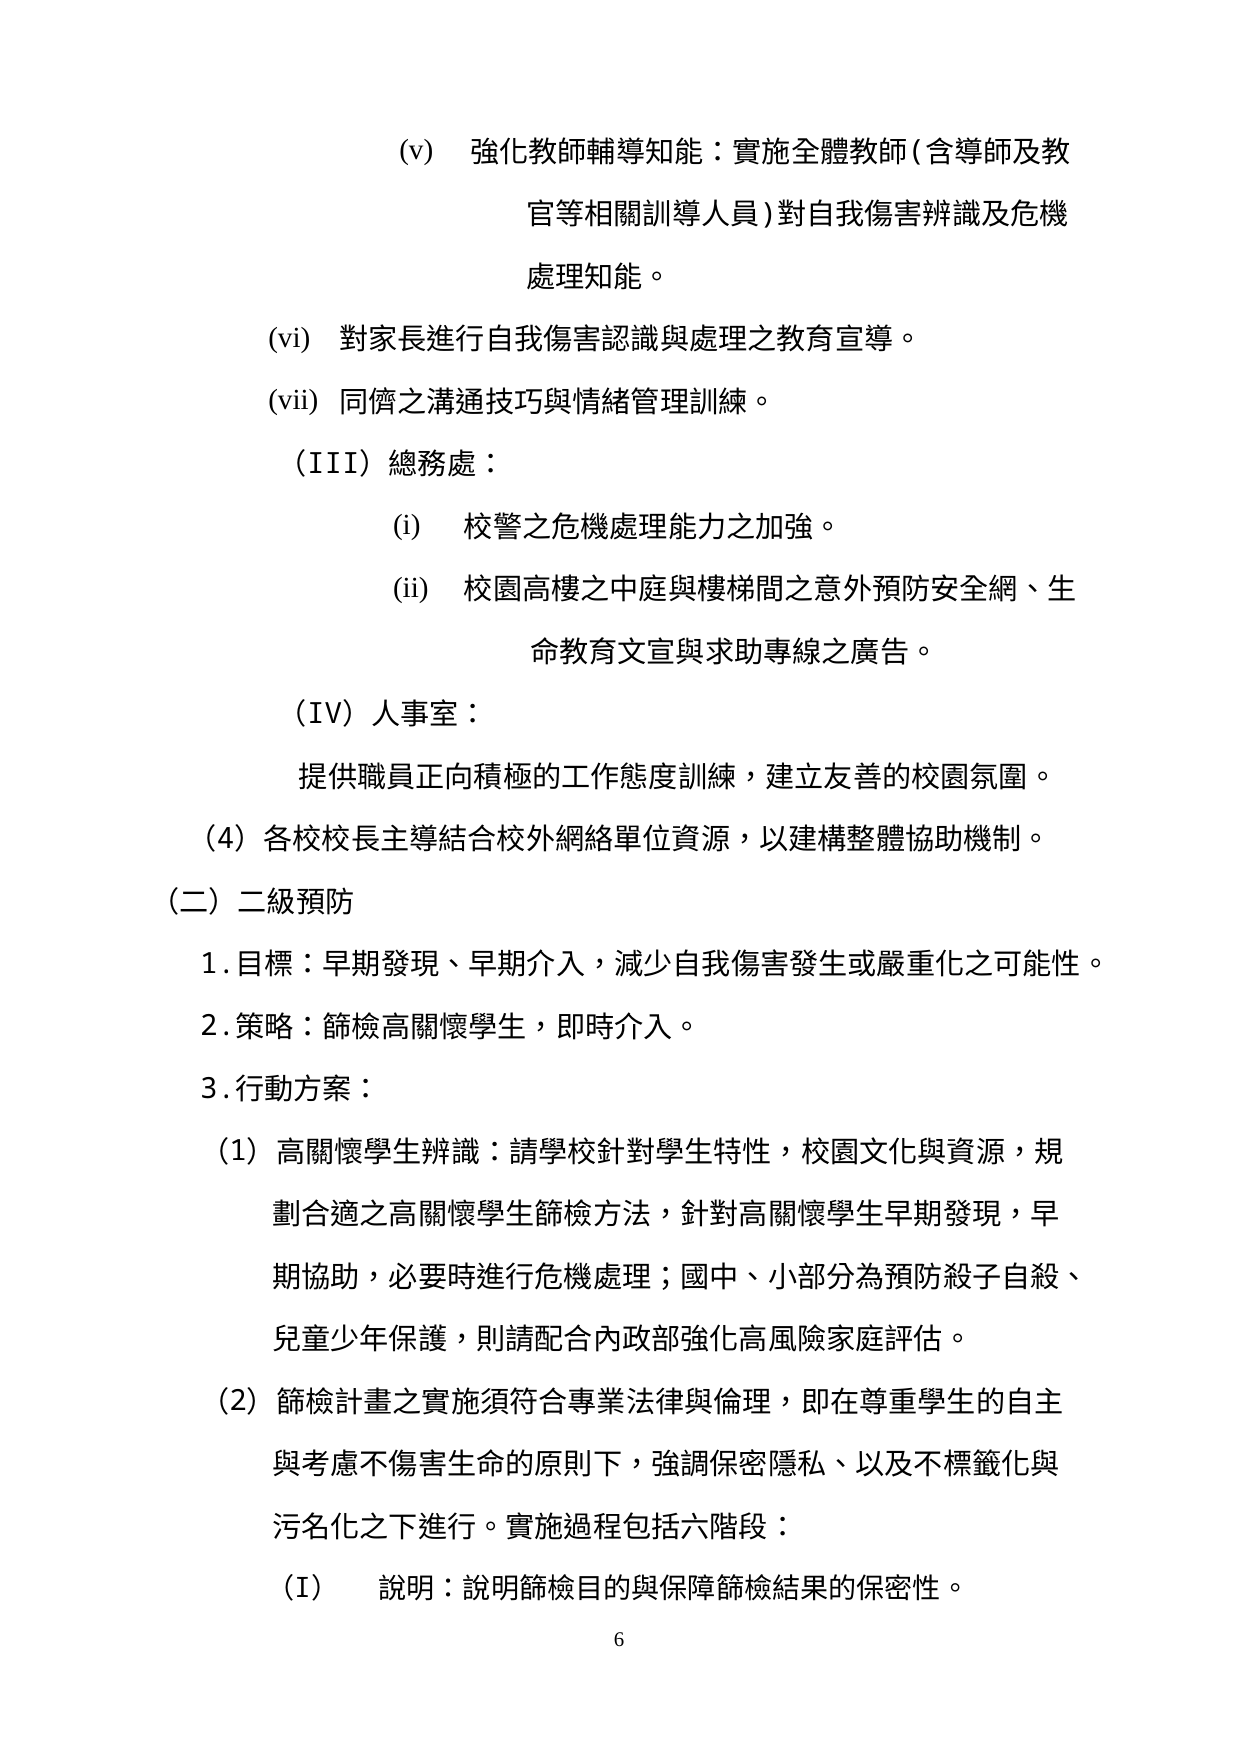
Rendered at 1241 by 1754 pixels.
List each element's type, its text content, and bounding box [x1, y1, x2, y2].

text 提供職員正向積極的工作態度訓練，建立友善的校園氛圍。 [187, 733, 1087, 795]
list 同儕之溝通技巧與情緒管理訓練。 [268, 358, 1087, 420]
text 3.行動方案： [200, 1045, 1087, 1108]
text 2.策略：篩檢高關懷學生，即時介入。 [200, 983, 1087, 1045]
text （2）篩檢計畫之實施須符合專業法律與倫理，即在尊重學生的自主與考慮不傷害生命的原則下，強調保密隱私、以及不標籤化與污名化之下進行。實施過程包括六階段： [200, 1358, 1087, 1545]
text （二）二級預防 [150, 858, 1087, 920]
list 對家長進行自我傷害認識與處理之教育宣導。 [268, 295, 1087, 358]
list 說明：說明篩檢目的與保障篩檢結果的保密性。 [266, 1545, 1087, 1608]
list 人事室： [278, 670, 1087, 733]
text 1.目標：早期發現、早期介入，減少自我傷害發生或嚴重化之可能性。 [200, 920, 1087, 983]
list 總務處： [278, 420, 1087, 483]
list 強化教師輔導知能：實施全體教師(含導師及教官等相關訓導人員)對自我傷害辨識及危機處理知能。 [399, 108, 1087, 295]
list 各校校長主導結合校外網絡單位資源，以建構整體協助機制。 [187, 795, 1087, 858]
list 校警之危機處理能力之加強。 [393, 483, 1087, 545]
list 校園高樓之中庭與樓梯間之意外預防安全網、生命教育文宣與求助專線之廣告。 [393, 545, 1087, 670]
text （1）高關懷學生辨識：請學校針對學生特性，校園文化與資源，規劃合適之高關懷學生篩檢方法，針對高關懷學生早期發現，早期協助，必要時進行危機處理；國中、小部分為預防殺子自殺、兒童少年保護，則請配合內政部強化高風險家庭評估。 [200, 1108, 1087, 1358]
